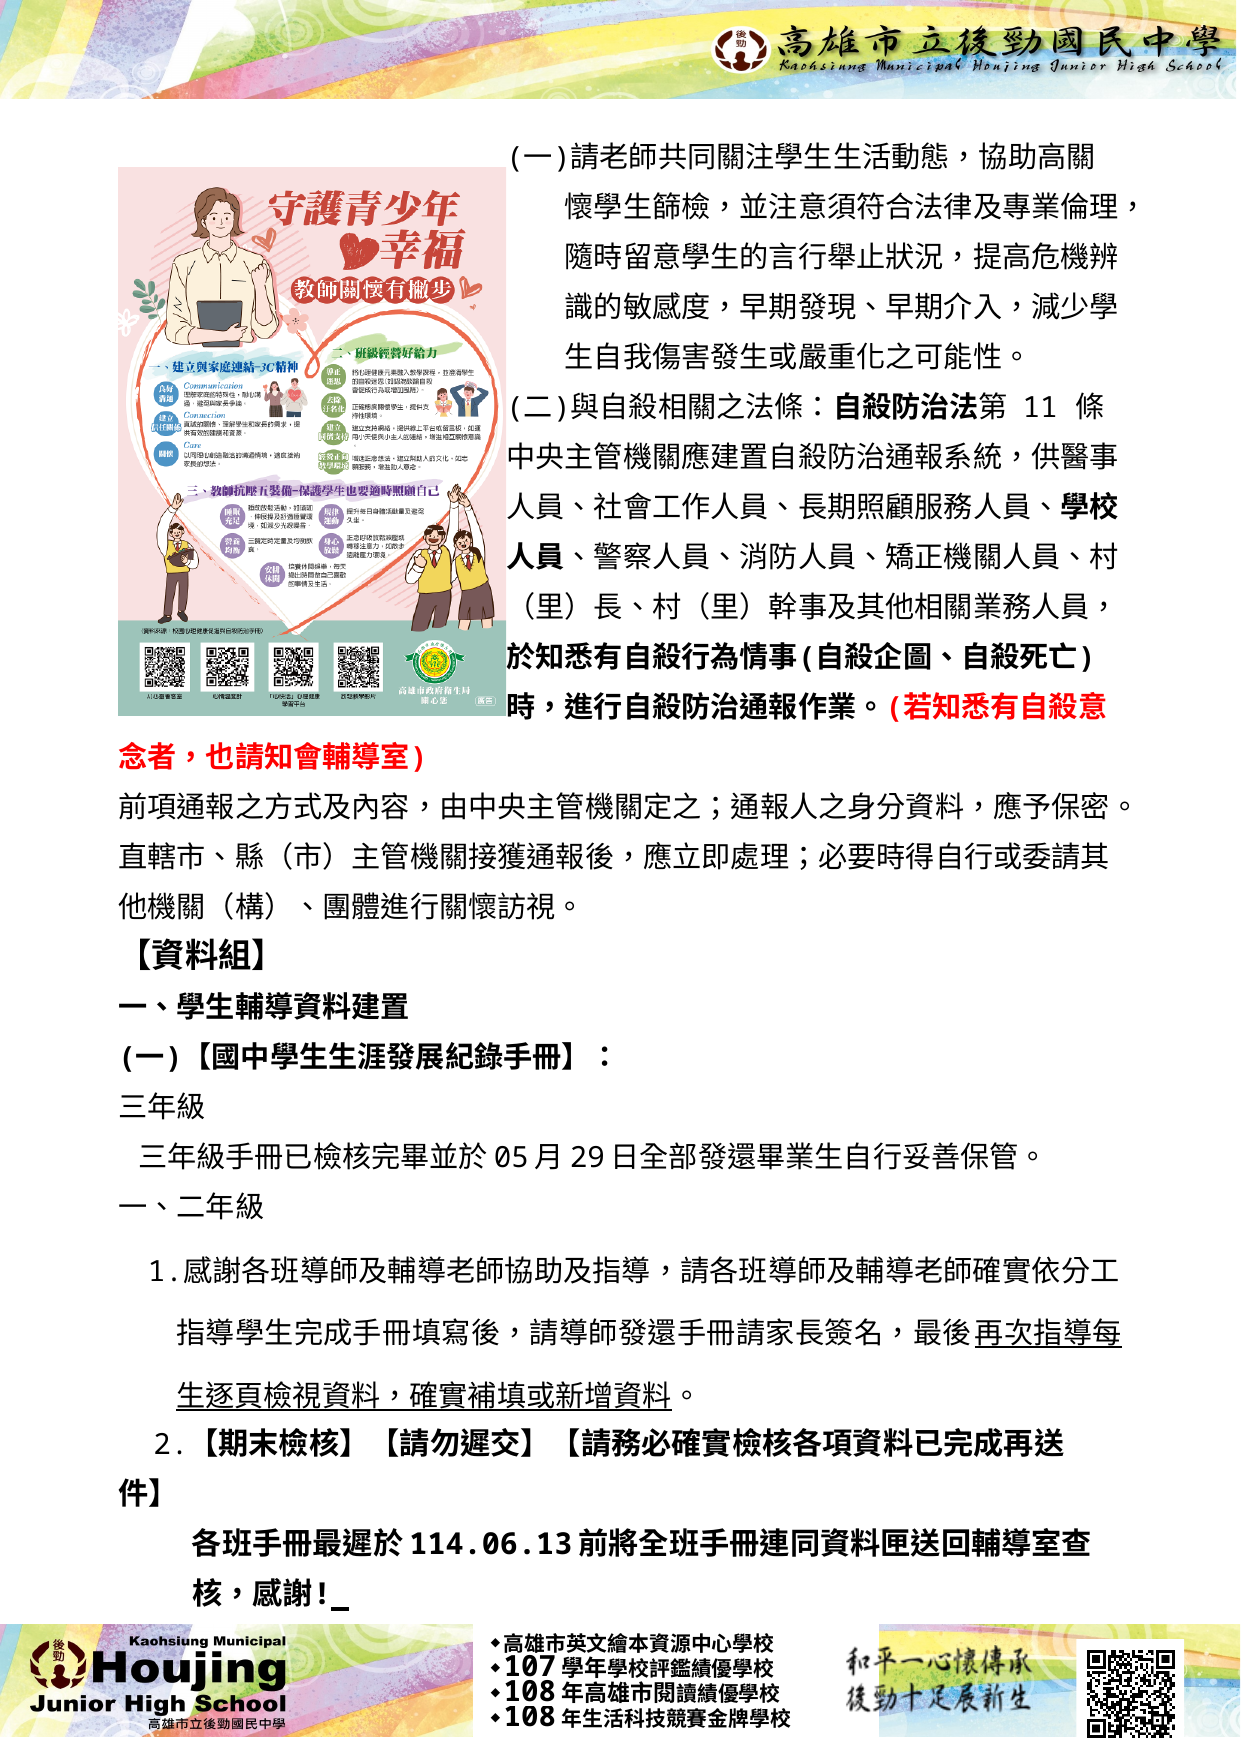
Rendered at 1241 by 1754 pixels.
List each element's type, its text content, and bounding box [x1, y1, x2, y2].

text (一)請老師共同關注學生生活動態，協助高關懷學生篩檢，並注意須符合法律及專業倫理，隨時留意學生的言行舉止狀況，提高危機辨識的敏感度，早期發現、早期介入，減少學生自我傷害發生或嚴重化之可能性。 [118, 127, 1120, 377]
text (一)【國中學生生涯發展紀錄手冊】： [118, 1027, 1119, 1077]
text 前項通報之方式及內容，由中央主管機關定之；通報人之身分資料，應予保密。 [118, 777, 1120, 827]
text 中央主管機關應建置自殺防治通報系統，供醫事人員、社會工作人員、長期照顧服務人員、學校人員、警察人員、消防人員、矯正機關人員、村（里）長、村（里）幹事及其他相關業務人員，於知悉有自殺行為情事(自殺企圖、自殺死亡)時，進行自殺防治通報作業。(若知悉有自殺意念者，也請知會輔導室) [118, 427, 1120, 777]
text (二)與自殺相關之法條：自殺防治法第 11 條 [507, 377, 1120, 427]
text 2.【期末檢核】【請勿遲交】【請務必確實檢核各項資料已完成再送件】 [118, 1414, 1120, 1514]
text 三年級 [118, 1077, 1120, 1127]
text 直轄市、縣（市）主管機關接獲通報後，應立即處理；必要時得自行或委請其他機關（構）、團體進行關懷訪視。 [118, 827, 1120, 927]
text 一、學生輔導資料建置 [118, 977, 1119, 1027]
text 各班手冊最遲於114.06.13前將全班手冊連同資料匣送回輔導室查核，感謝! [192, 1514, 1120, 1614]
text 三年級手冊已檢核完畢並於05月29日全部發還畢業生自行妥善保管。 [138, 1127, 1120, 1177]
text 1.感謝各班導師及輔導老師協助及指導，請各班導師及輔導老師確實依分工指導學生完成手冊填寫後，請導師發還手冊請家長簽名，最後再次指導每生逐頁檢視資料，確實補填或新增資料。 [148, 1227, 1122, 1414]
text 一、二年級 [118, 1177, 1120, 1227]
text 【資料組】 [118, 927, 1120, 977]
